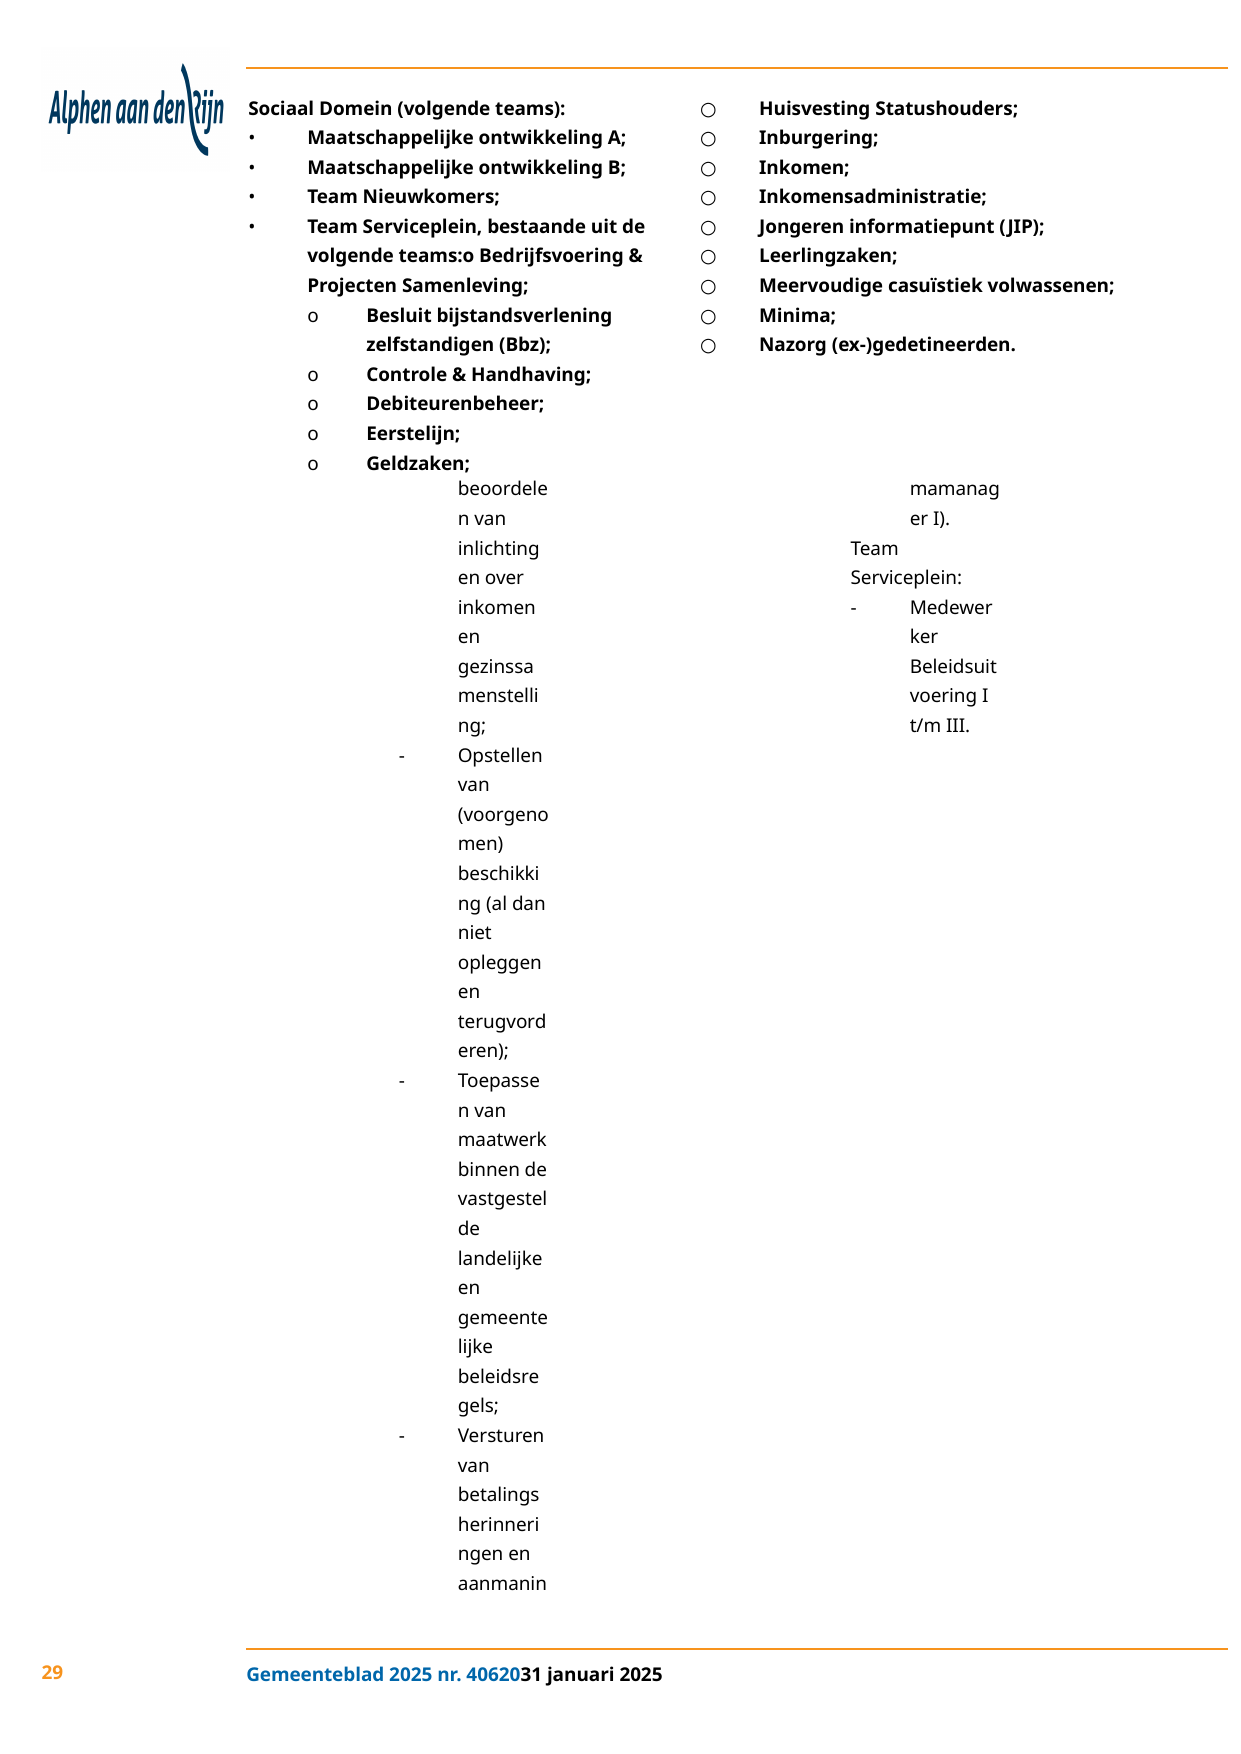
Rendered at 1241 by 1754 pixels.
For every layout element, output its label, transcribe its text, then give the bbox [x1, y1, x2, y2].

picture [41, 47, 231, 172]
table_header Huisvesting Statushouders; Inburgering; Inkomen; Inkomensadministratie; Jongeren informatiepunt (JIP); Leerlingzaken; Meervoudige casuïstiek volwassenen; Minima; Nazorg (ex-)gedetineerden. [700, 95, 1152, 476]
table_header Sociaal Domein (volgende teams): Maatschappelijke ontwikkeling A; Maatschappelijke ontwikkeling B; Team Nieuwkomers; Team Serviceplein, bestaande uit de volgende teams:o Bedrijfsvoering & Projecten Samenleving; Besluit bijstandsverlening zelfstandigen (Bbz); Controle & Handhaving; Debiteurenbeheer; Eerstelijn; Geldzaken; [248, 95, 700, 476]
table_cell mamanager I). Team Serviceplein: Medewerker Beleidsuitvoering I t/m III. [850, 476, 1001, 1596]
table_cell [549, 476, 850, 1596]
table_cell [1001, 476, 1152, 1596]
table_cell beoordelen van inlichtingen over inkomen en gezinssamenstelling; Opstellen van (voorgenomen) beschikking (al dan niet opleggen en terugvorderen); Toepassen van maatwerk binnen de vastgestelde landelijke en gemeentelijke beleidsregels; Versturen van betalingsherinneringen en aanmanin [399, 476, 549, 1596]
table_cell [248, 476, 398, 1596]
